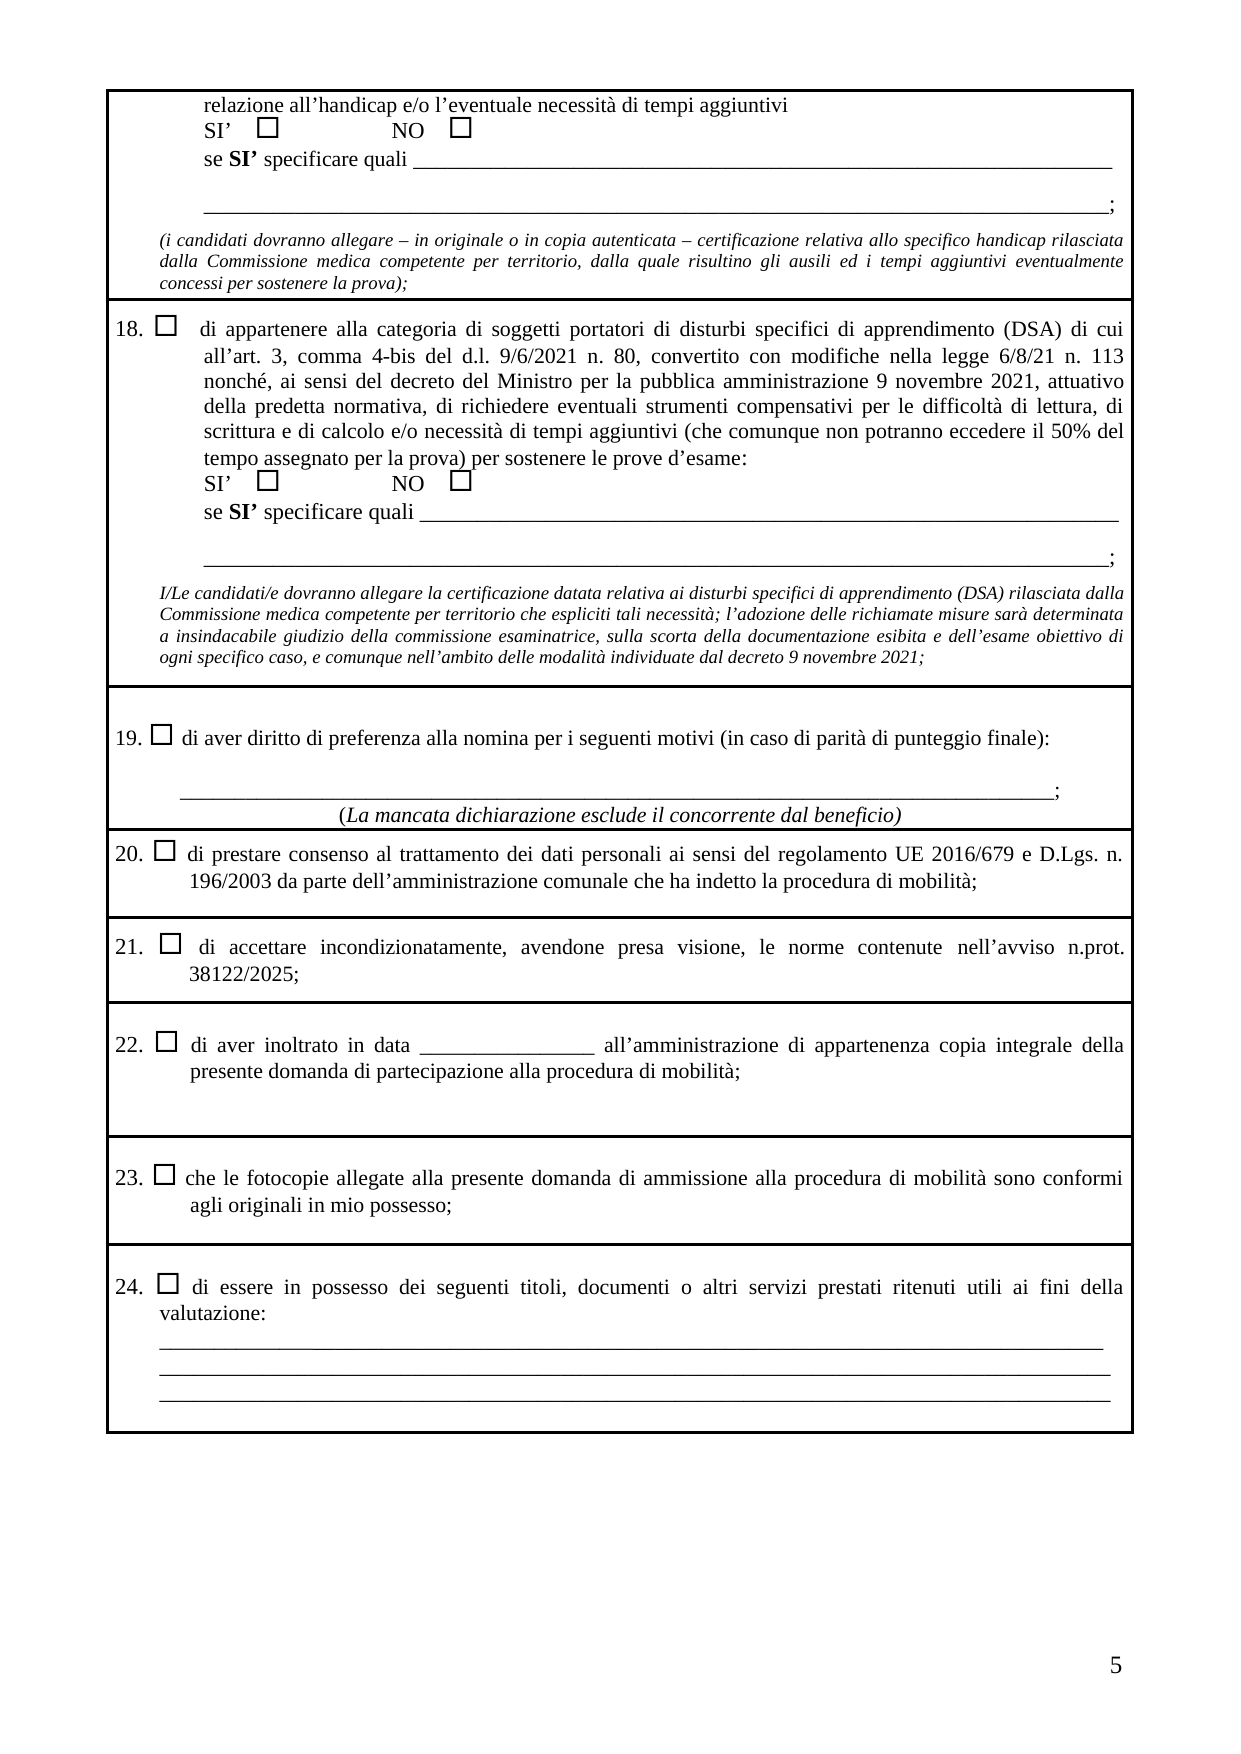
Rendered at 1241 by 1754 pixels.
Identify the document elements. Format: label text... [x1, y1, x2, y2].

table_cell 23.  che le fotocopie allegate alla presente domanda di ammissione alla procedura di mobilità sono conformi agli originali in mio possesso; [109, 1138, 1131, 1243]
table_cell 18.  di appartenere alla categoria di soggetti portatori di disturbi specifici di apprendimento (DSA) di cui all’art. 3, comma 4-bis del d.l. 9/6/2021 n. 80, convertito con modifiche nella legge 6/8/21 n. 113 nonché, ai sensi del decreto del Ministro per la pubblica amministrazione 9 novembre 2021, attuativo della predetta normativa, di richiedere eventuali strumenti compensativi per le difficoltà di lettura, di scrittura e di calcolo e/o necessità di tempi aggiuntivi (che comunque non potranno eccedere il 50% del tempo assegnato per la prova) per sostenere le prove d’esame: SI’  NO  se SI’ specificare quali _____________________________________________________________ _______________________________________________________________________________; I/Le candidati/e dovranno allegare la certificazione datata relativa ai disturbi specifici di apprendimento (DSA) rilasciata dalla Commissione medica competente per territorio che espliciti tali necessità; l’adozione delle richiamate misure sarà determinata a insindacabile giudizio della commissione esaminatrice, sulla scorta della documentazione esibita e dell’esame obiettivo di ogni specifico caso, e comunque nell’ambito delle modalità individuate dal decreto 9 novembre 2021; [109, 301, 1131, 685]
table_cell 20.  di prestare consenso al trattamento dei dati personali ai sensi del regolamento UE 2016/679 e D.Lgs. n. 196/2003 da parte dell’amministrazione comunale che ha indetto la procedura di mobilità; [109, 831, 1131, 916]
table_cell relazione all’handicap e/o l’eventuale necessità di tempi aggiuntivi SI’  NO  se SI’ specificare quali _____________________________________________________________ _______________________________________________________________________________; (i candidati dovranno allegare – in originale o in copia autenticata – certificazione relativa allo specifico handicap rilasciata dalla Commissione medica competente per territorio, dalla quale risultino gli ausili ed i tempi aggiuntivi eventualmente concessi per sostenere la prova); [109, 92, 1131, 298]
table_cell 22.  di aver inoltrato in data ________________ all’amministrazione di appartenenza copia integrale della presente domanda di partecipazione alla procedura di mobilità; [109, 1004, 1131, 1134]
table_cell 24.  di essere in possesso dei seguenti titoli, documenti o altri servizi prestati ritenuti utili ai fini della valutazione: ___________________________________________________________________________________ ___________________________________________________________________________________ ___________________________________________________________________________________ [109, 1246, 1131, 1431]
table_cell 19.  di aver diritto di preferenza alla nomina per i seguenti motivi (in caso di parità di punteggio finale): ________________________________________________________________________________; (La mancata dichiarazione esclude il concorrente dal beneficio) [109, 688, 1131, 828]
table_cell 21.  di accettare incondizionatamente, avendone presa visione, le norme contenute nell’avviso n.prot. 38122/2025; [109, 919, 1131, 1001]
